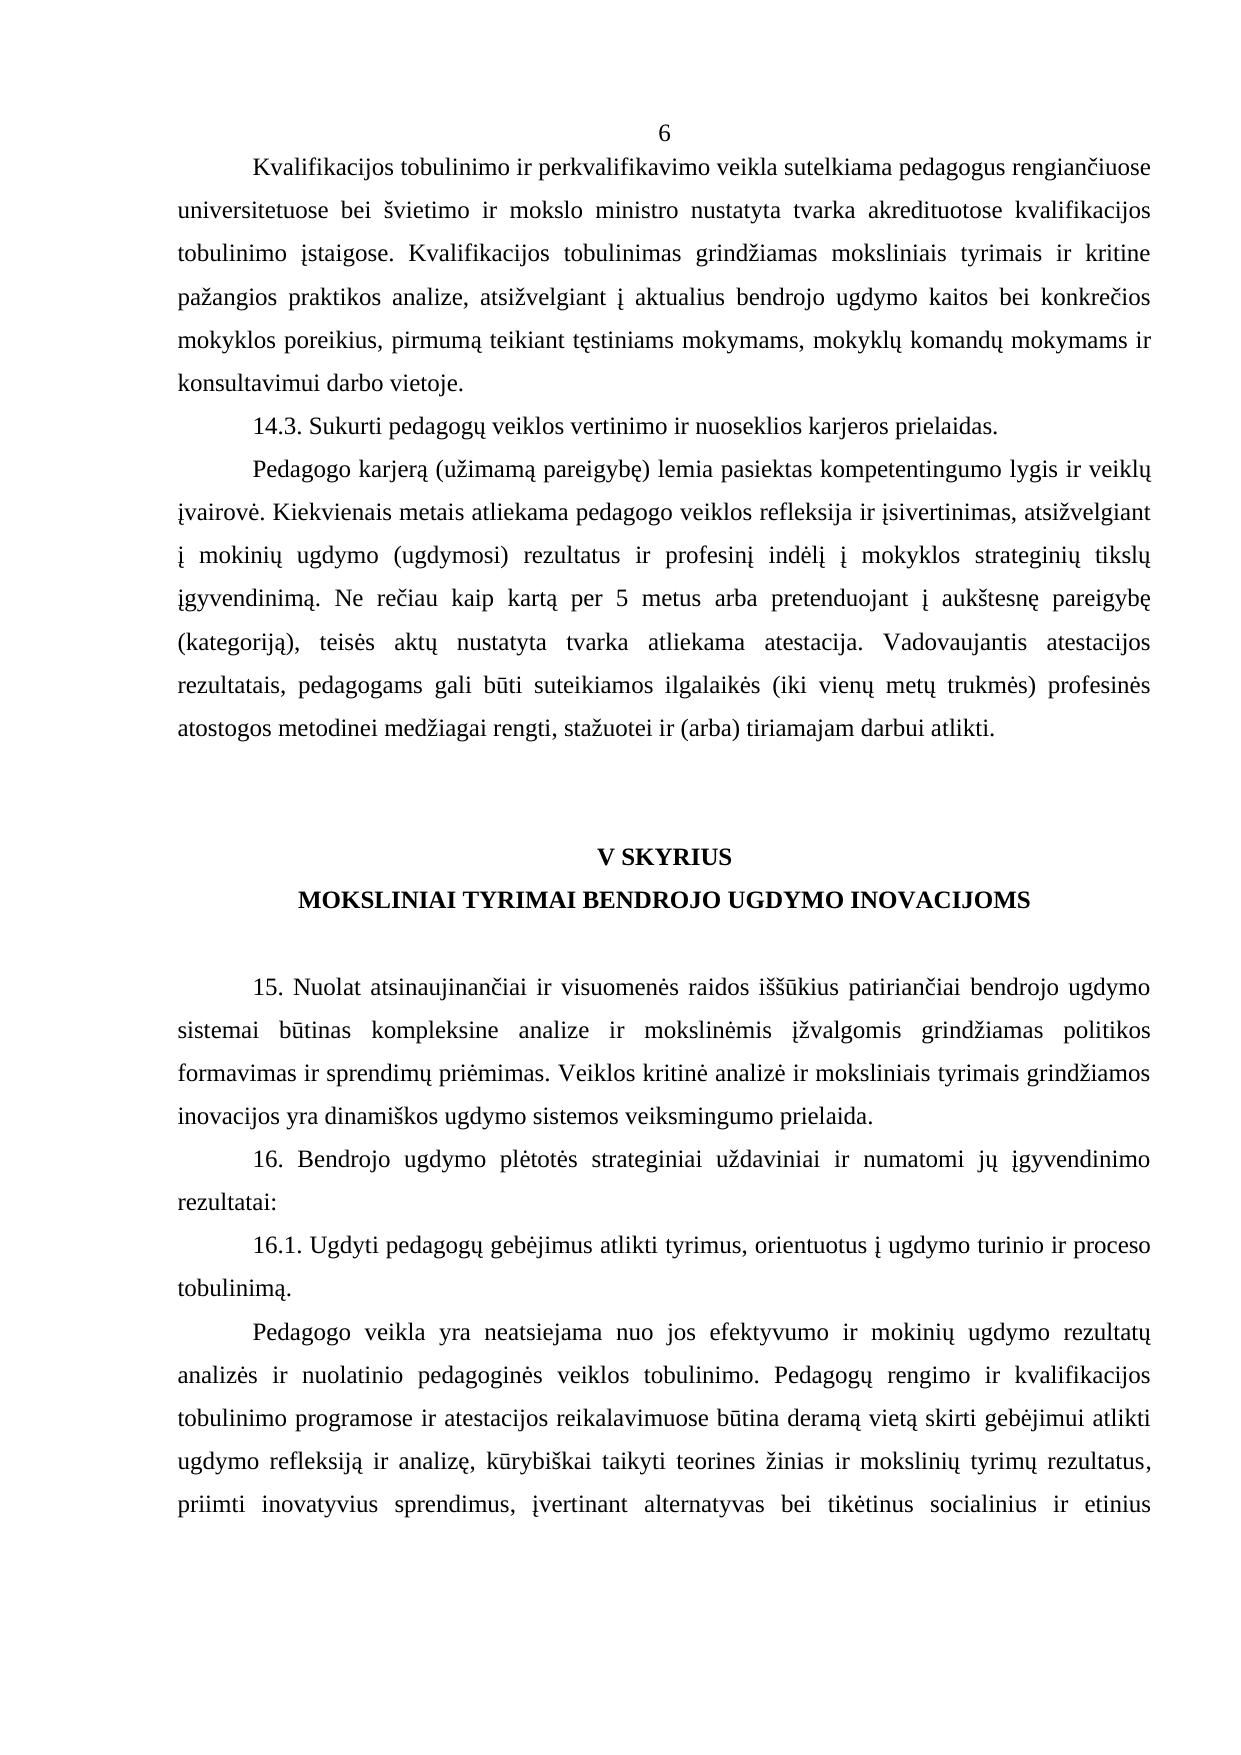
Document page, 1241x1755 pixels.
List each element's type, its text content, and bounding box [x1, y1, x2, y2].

text 16.1. Ugdyti pedagogų gebėjimus atlikti tyrimus, orientuotus į ugdymo turinio ir proceso tobulinimą. [177, 1230, 1152, 1302]
text Kvalifikacijos tobulinimo ir perkvalifikavimo veikla sutelkiama pedagogus rengiančiuose universitetuose bei švietimo ir mokslo ministro nustatyta tvarka akredituotose kvalifikacijos tobulinimo įstaigose. Kvalifikacijos tobulinimas grindžiamas moksliniais tyrimais ir kritine pažangios praktikos analize, atsižvelgiant į aktualius bendrojo ugdymo kaitos bei konkrečios mokyklos poreikius, pirmumą teikiant tęstiniams mokymams, mokyklų komandų mokymams ir konsultavimui darbo vietoje. [177, 152, 1152, 397]
text MOKSLINIAI TYRIMAI BENDROJO UGDYMO INOVACIJOMS [177, 885, 1152, 914]
text 16. Bendrojo ugdymo plėtotės strateginiai uždaviniai ir numatomi jų įgyvendinimo rezultatai: [177, 1144, 1152, 1216]
text 14.3. Sukurti pedagogų veiklos vertinimo ir nuoseklios karjeros prielaidas. [177, 411, 1152, 440]
text V SKYRIUS [177, 842, 1152, 871]
text Pedagogo veikla yra neatsiejama nuo jos efektyvumo ir mokinių ugdymo rezultatų analizės ir nuolatinio pedagoginės veiklos tobulinimo. Pedagogų rengimo ir kvalifikacijos tobulinimo programose ir atestacijos reikalavimuose būtina deramą vietą skirti gebėjimui atlikti ugdymo refleksiją ir analizę, kūrybiškai taikyti teorines žinias ir mokslinių tyrimų rezultatus, priimti inovatyvius sprendimus, įvertinant alternatyvas bei tikėtinus socialinius ir etinius [177, 1317, 1152, 1518]
text 15. Nuolat atsinaujinančiai ir visuomenės raidos iššūkius patiriančiai bendrojo ugdymo sistemai būtinas kompleksine analize ir mokslinėmis įžvalgomis grindžiamas politikos formavimas ir sprendimų priėmimas. Veiklos kritinė analizė ir moksliniais tyrimais grindžiamos inovacijos yra dinamiškos ugdymo sistemos veiksmingumo prielaida. [177, 972, 1152, 1130]
text Pedagogo karjerą (užimamą pareigybę) lemia pasiektas kompetentingumo lygis ir veiklų įvairovė. Kiekvienais metais atliekama pedagogo veiklos refleksija ir įsivertinimas, atsižvelgiant į mokinių ugdymo (ugdymosi) rezultatus ir profesinį indėlį į mokyklos strateginių tikslų įgyvendinimą. Ne rečiau kaip kartą per 5 metus arba pretenduojant į aukštesnę pareigybę (kategoriją), teisės aktų nustatyta tvarka atliekama atestacija. Vadovaujantis atestacijos rezultatais, pedagogams gali būti suteikiamos ilgalaikės (iki vienų metų trukmės) profesinės atostogos metodinei medžiagai rengti, stažuotei ir (arba) tiriamajam darbui atlikti. [177, 454, 1152, 742]
